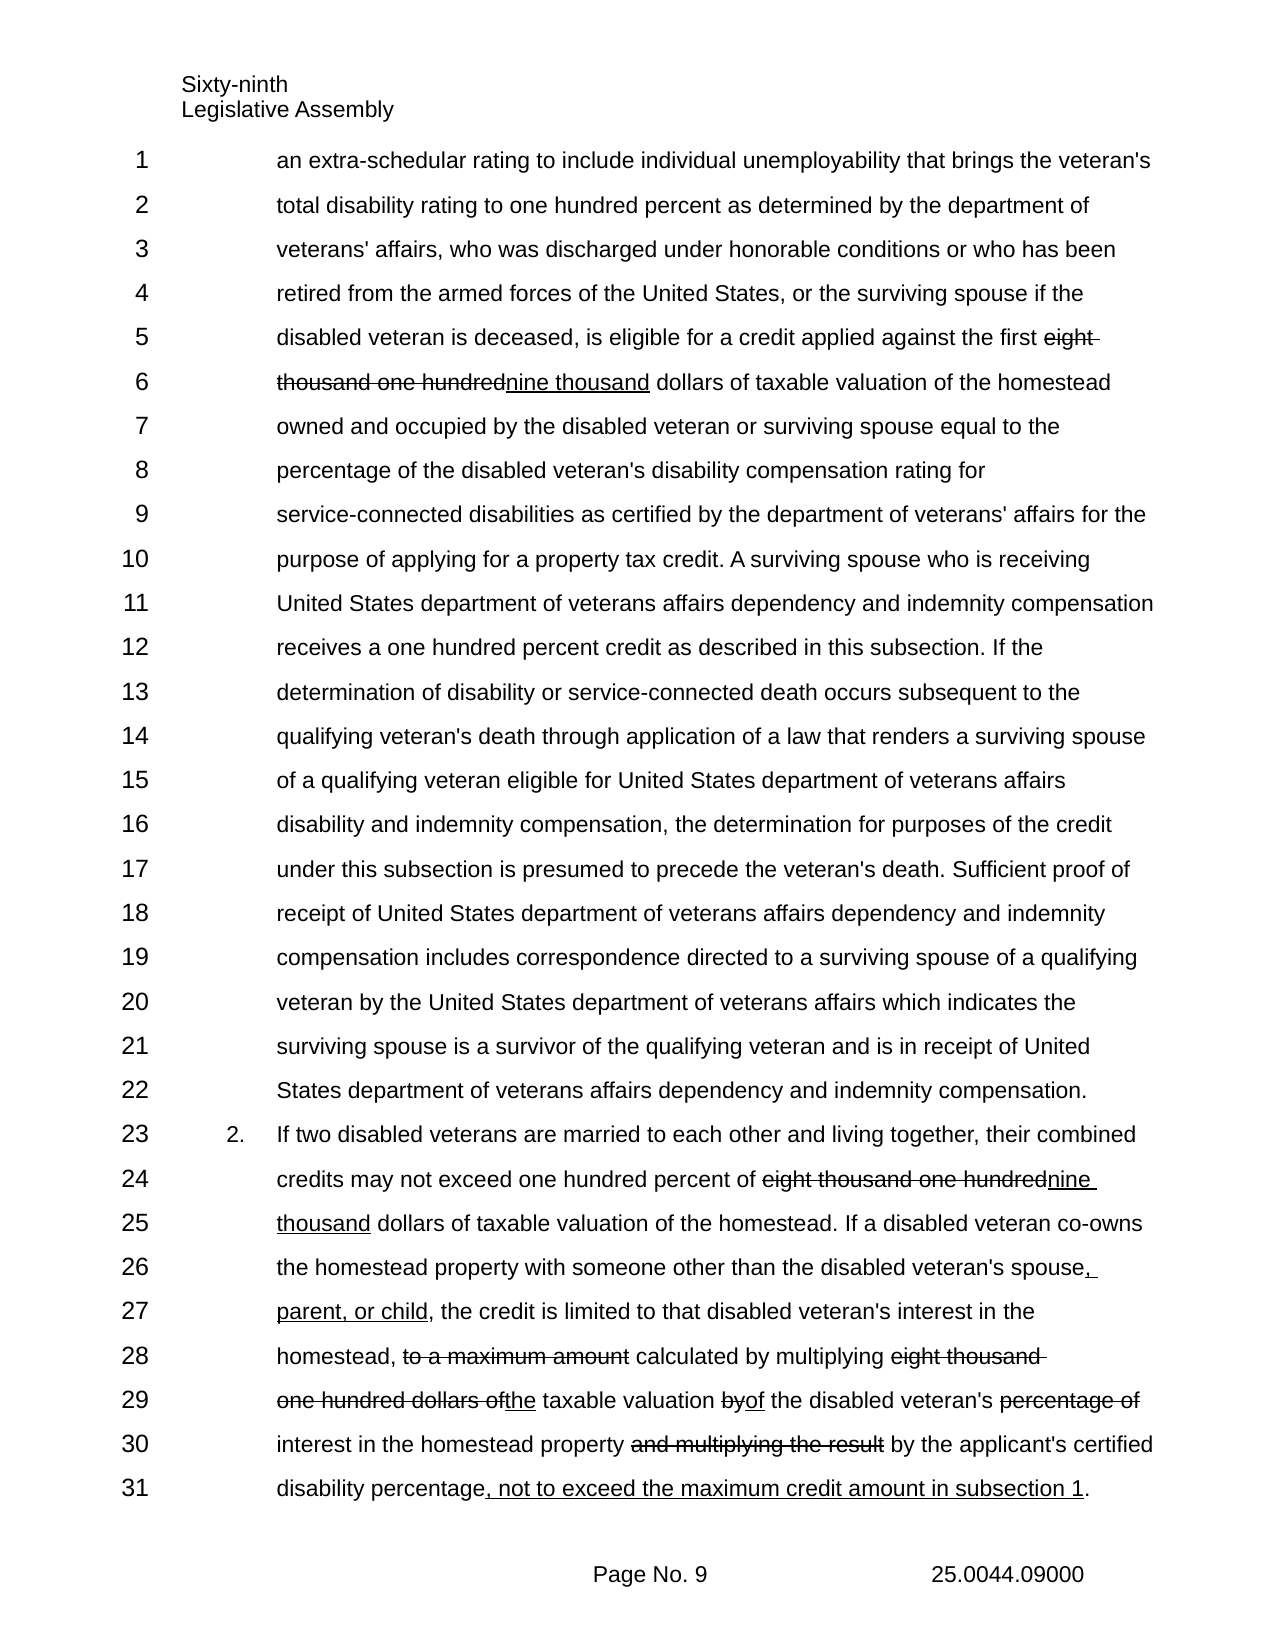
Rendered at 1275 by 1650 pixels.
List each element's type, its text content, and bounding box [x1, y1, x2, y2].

text 2. If two disabled veterans are married to each other and living together, their combined credits may not exceed one hundred percent of eight thousand one hundrednine thousand dollars of taxable valuation of the homestead. If a disabled veteran co‑owns the homestead property with someone other than the disabled veteran's spouse, parent, or child, the credit is limited to that disabled veteran's interest in the homestead, to a maximum amount calculated by multiplying eight thousand one hundred dollars ofthe taxable valuation byof the disabled veteran's percentage of interest in the homestead property and multiplying the result by the applicant's certified disability percentage, not to exceed the maximum credit amount in subsection 1. [181, 1107, 1154, 1506]
text an extra‑schedular rating to include individual unemployability that brings the veteran's total disability rating to one hundred percent as determined by the department of veterans' affairs, who was discharged under honorable conditions or who has been retired from the armed forces of the United States, or the surviving spouse if the disabled veteran is deceased, is eligible for a credit applied against the first eight thousand one hundrednine thousand dollars of taxable valuation of the homestead owned and occupied by the disabled veteran or surviving spouse equal to the percentage of the disabled veteran's disability compensation rating for service‑connected disabilities as certified by the department of veterans' affairs for the purpose of applying for a property tax credit. A surviving spouse who is receiving United States department of veterans affairs dependency and indemnity compensation receives a one hundred percent credit as described in this subsection. If the determination of disability or service-connected death occurs subsequent to the qualifying veteran's death through application of a law that renders a surviving spouse of a qualifying veteran eligible for United States department of veterans affairs disability and indemnity compensation, the determination for purposes of the credit under this subsection is presumed to precede the veteran's death. Sufficient proof of receipt of United States department of veterans affairs dependency and indemnity compensation includes correspondence directed to a surviving spouse of a qualifying veteran by the United States department of veterans affairs which indicates the surviving spouse is a survivor of the qualifying veteran and is in receipt of United States department of veterans affairs dependency and indemnity compensation. [181, 133, 1154, 1107]
